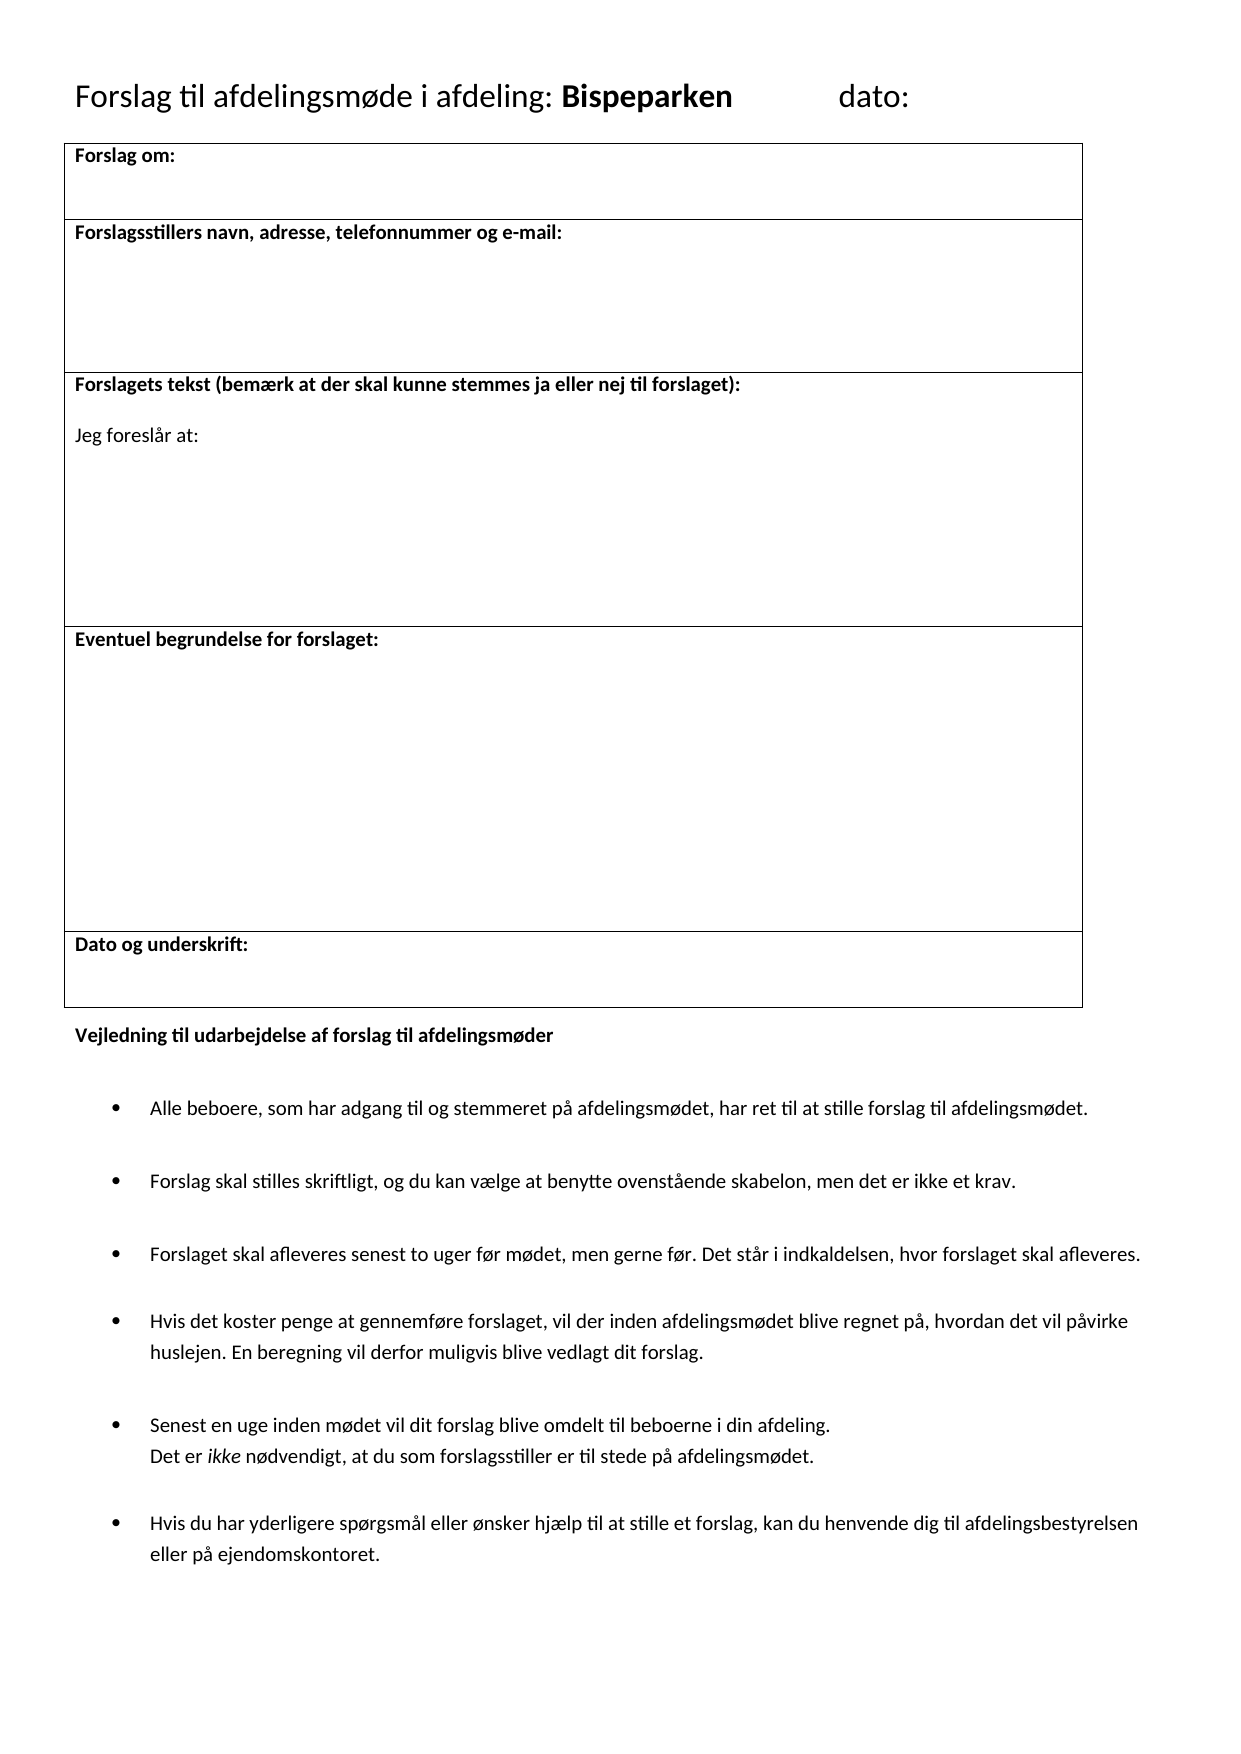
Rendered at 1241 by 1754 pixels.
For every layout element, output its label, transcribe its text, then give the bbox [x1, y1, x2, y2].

table_cell Forslagsstillers navn, adresse, telefonnummer og e-mail: [65, 220, 1082, 372]
text Forslag til afdelingsmøde i afdeling: Bispeparken dato: [75, 75, 1165, 116]
table_cell Forslagets tekst (bemærk at der skal kunne stemmes ja eller nej til forslaget): Jeg foreslår at: [65, 373, 1082, 626]
table_cell Eventuel begrundelse for forslaget: [65, 627, 1082, 931]
list Forslaget skal afleveres senest to uger før mødet, men gerne før. Det står i indkaldelsen, hvor forslaget skal afleveres. [112, 1237, 1165, 1268]
list Forslag skal stilles skriftligt, og du kan vælge at benytte ovenstående skabelon, men det er ikke et krav. [112, 1164, 1165, 1195]
list Hvis det koster penge at gennemføre forslaget, vil der inden afdelingsmødet blive regnet på, hvordan det vil påvirke huslejen. En beregning vil derfor muligvis blive vedlagt dit forslag. [112, 1303, 1165, 1366]
table_header Forslag om: [65, 144, 1082, 219]
list Alle beboere, som har adgang til og stemmeret på afdelingsmødet, har ret til at stille forslag til afdelingsmødet. [112, 1091, 1165, 1122]
table_cell Dato og underskrift: [65, 932, 1082, 1007]
text Vejledning til udarbejdelse af forslag til afdelingsmøder [75, 1018, 1165, 1049]
list Senest en uge inden mødet vil dit forslag blive omdelt til beboerne i din afdeling. Det er ikke nødvendigt, at du som forslagsstiller er til stede på afdelingsmødet. [112, 1407, 1165, 1470]
list Hvis du har yderligere spørgsmål eller ønsker hjælp til at stille et forslag, kan du henvende dig til afdelingsbestyrelsen eller på ejendomskontoret. [112, 1505, 1165, 1568]
